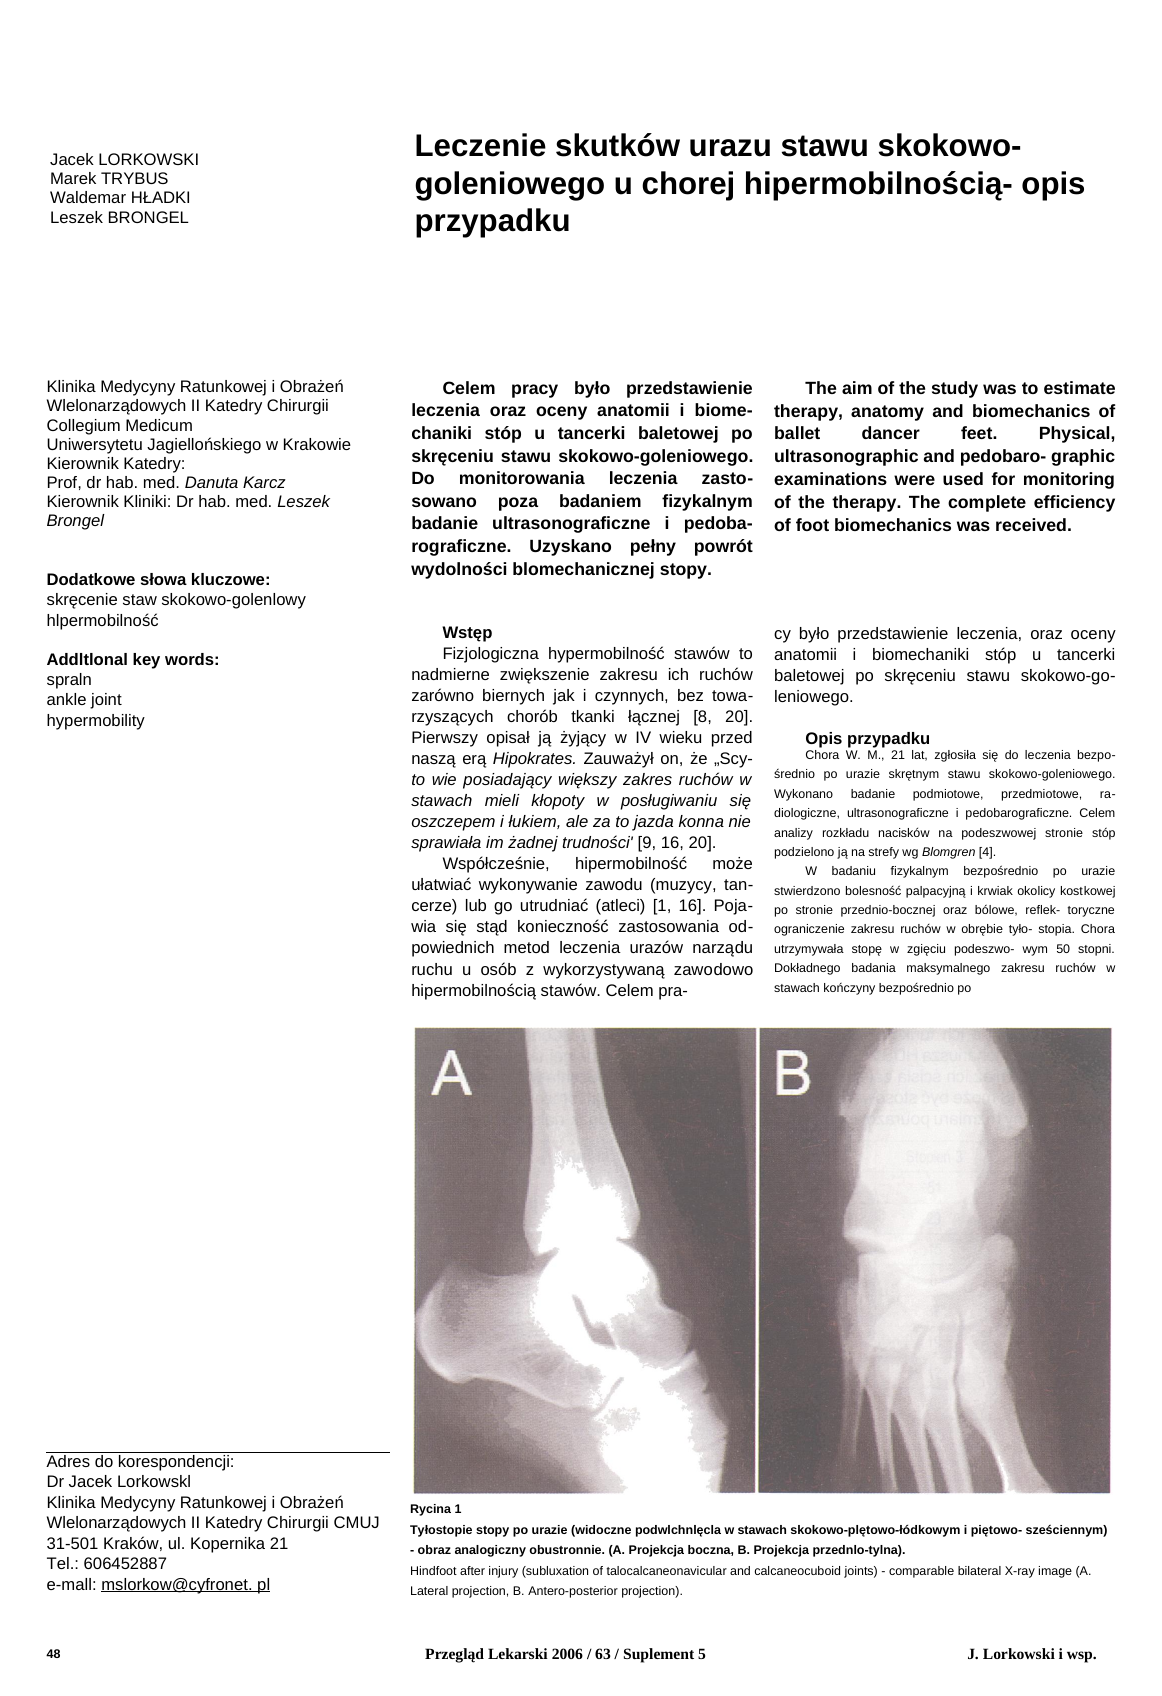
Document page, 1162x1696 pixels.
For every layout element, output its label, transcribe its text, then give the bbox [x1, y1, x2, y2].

subtitle Leczenie skutków urazu stawu skokowo-goleniowego u chorej hipermobilnością- opis przypadku [414, 127, 1116, 238]
text Klinika Medycyny Ratunkowej i Obrażeń Wlelonarządowych II Katedry Chirurgii Collegium Medicum [46, 377, 390, 434]
text Kierownik Kliniki: Dr hab. med. Leszek Brongel [46, 492, 390, 530]
text Współcześnie, hipermobilność może ułatwiać wykonywanie zawodu (muzycy, tan­cerze) lub go utrudniać (atleci) [1, 16]. Poja­wia się stąd konieczność zastosowania od­powiednich metod leczenia urazów narzą­du ruchu u osób z wykorzystywaną zawo­dowo hipermobilnością stawów. Celem pra- [411, 854, 753, 999]
subtitle Opis przypadku [774, 728, 1115, 748]
text Adres do korespondencji: [46, 1453, 390, 1471]
text Uniwersytetu Jagiellońskiego w Krakowie Kierownik Katedry: [46, 434, 390, 473]
text Przegląd Lekarski 2006 / 63 / Suplement 5 [425, 1644, 736, 1662]
text ankle joint [46, 690, 390, 709]
text cy było przedstawienie leczenia, oraz oce­ny anatomii i biomechaniki stóp u tancerki baletowej po skręceniu stawu skokowo-go­leniowego. [774, 623, 1115, 706]
text hypermobility [46, 711, 390, 730]
text Jacek LORKOWSKI Marek TRYBUS Waldemar HŁADKI Leszek BRONGEL [50, 150, 206, 227]
text Klinika Medycyny Ratunkowej i Obrażeń Wlelonarządowych II Katedry Chirurgii CMUJ 31-501 Kraków, ul. Kopernika 21 [46, 1493, 390, 1553]
picture [412, 1027, 1113, 1495]
text Fizjologiczna hypermobilność stawów to nadmierne zwiększenie zakresu ich ruchów zarówno biernych jak i czynnych, bez towa­rzyszących chorób tkanki łącznej [8, 20]. Pierwszy opisał ją żyjący w IV wieku przed naszą erą Hipokrates. Zauważył on, że „Scy- to wie posiadający większy zakres ruchów w stawach mieli kłopoty w posługiwaniu się oszczepem i łukiem, ale za to jazda konna nie sprawiała im żadnej trudności' [9, 16, 20]. [411, 644, 753, 852]
text Tyłostopie stopy po urazie (widoczne podwlchnlęcla w stawach skokowo-plętowo-łódkowym i piętowo- sześciennym) - obraz analogiczny obustronnie. (A. Projekcja boczna, B. Projekcja przednlo-tylna). [410, 1522, 1113, 1557]
text Tel.: 606452887 [46, 1554, 390, 1573]
text Dr Jacek Lorkowskl [46, 1472, 390, 1491]
text skręcenie staw skokowo-golenlowy hlpermobilność [46, 590, 390, 630]
text e-mall: mslorkow@cyfronet. pl [46, 1574, 390, 1593]
text Rycina 1 [410, 1502, 1113, 1516]
text 48 [46, 1646, 69, 1661]
text J. Lorkowski i wsp. [967, 1644, 1111, 1662]
subtitle Addltlonal key words: [46, 649, 390, 669]
subtitle Dodatkowe słowa kluczowe: [46, 570, 390, 589]
text W badaniu fizykalnym bezpośrednio po urazie stwierdzono bolesność palpacyjną i krwiak okolicy kost­kowej po stronie przednio-bocznej oraz bólowe, reflek- toryczne ograniczenie zakresu ruchów w obrębie tyło- stopia. Chora utrzymywała stopę w zgięciu podeszwo- wym 50 stopni. Dokładnego badania maksymalnego zakresu ruchów w stawach kończyny bezpośrednio po [774, 864, 1115, 994]
text Chora W. M., 21 lat, zgłosiła się do leczenia bezpo­średnio po urazie skrętnym stawu skokowo-goleniowe­go. Wykonano badanie podmiotowe, przedmiotowe, ra­diologiczne, ultrasonograficzne i pedobarograficzne. Celem analizy rozkładu nacisków na podeszwowej stro­nie stóp podzielono ją na strefy wg Blomgren [4]. [774, 748, 1115, 859]
text The aim of the study was to esti­mate therapy, anatomy and biome­chanics of ballet dancer feet. Physical, ultrasonographic and pedobaro- graphic examinations were used for monitoring of the therapy. The com­plete efficiency of foot biomechanics was received. [774, 377, 1115, 535]
text Prof, dr hab. med. Danuta Karcz [46, 473, 390, 492]
subtitle Wstęp [411, 623, 753, 642]
text spraln [46, 670, 390, 689]
text Celem pracy było przedstawienie leczenia oraz oceny anatomii i biome- chaniki stóp u tancerki baletowej po skręceniu stawu skokowo-goleniowe­go. Do monitorowania leczenia zasto­sowano poza badaniem fizykalnym badanie ultrasonograficzne i pedoba- rograficzne. Uzyskano pełny powrót wydolności blomechanicznej stopy. [411, 377, 753, 579]
text Hindfoot after injury (subluxation of talocalcaneonavicular and calcaneocuboid joints) - comparable bilateral X-ray image (A. Lateral projection, B. Antero-posterior projection). [410, 1563, 1113, 1598]
